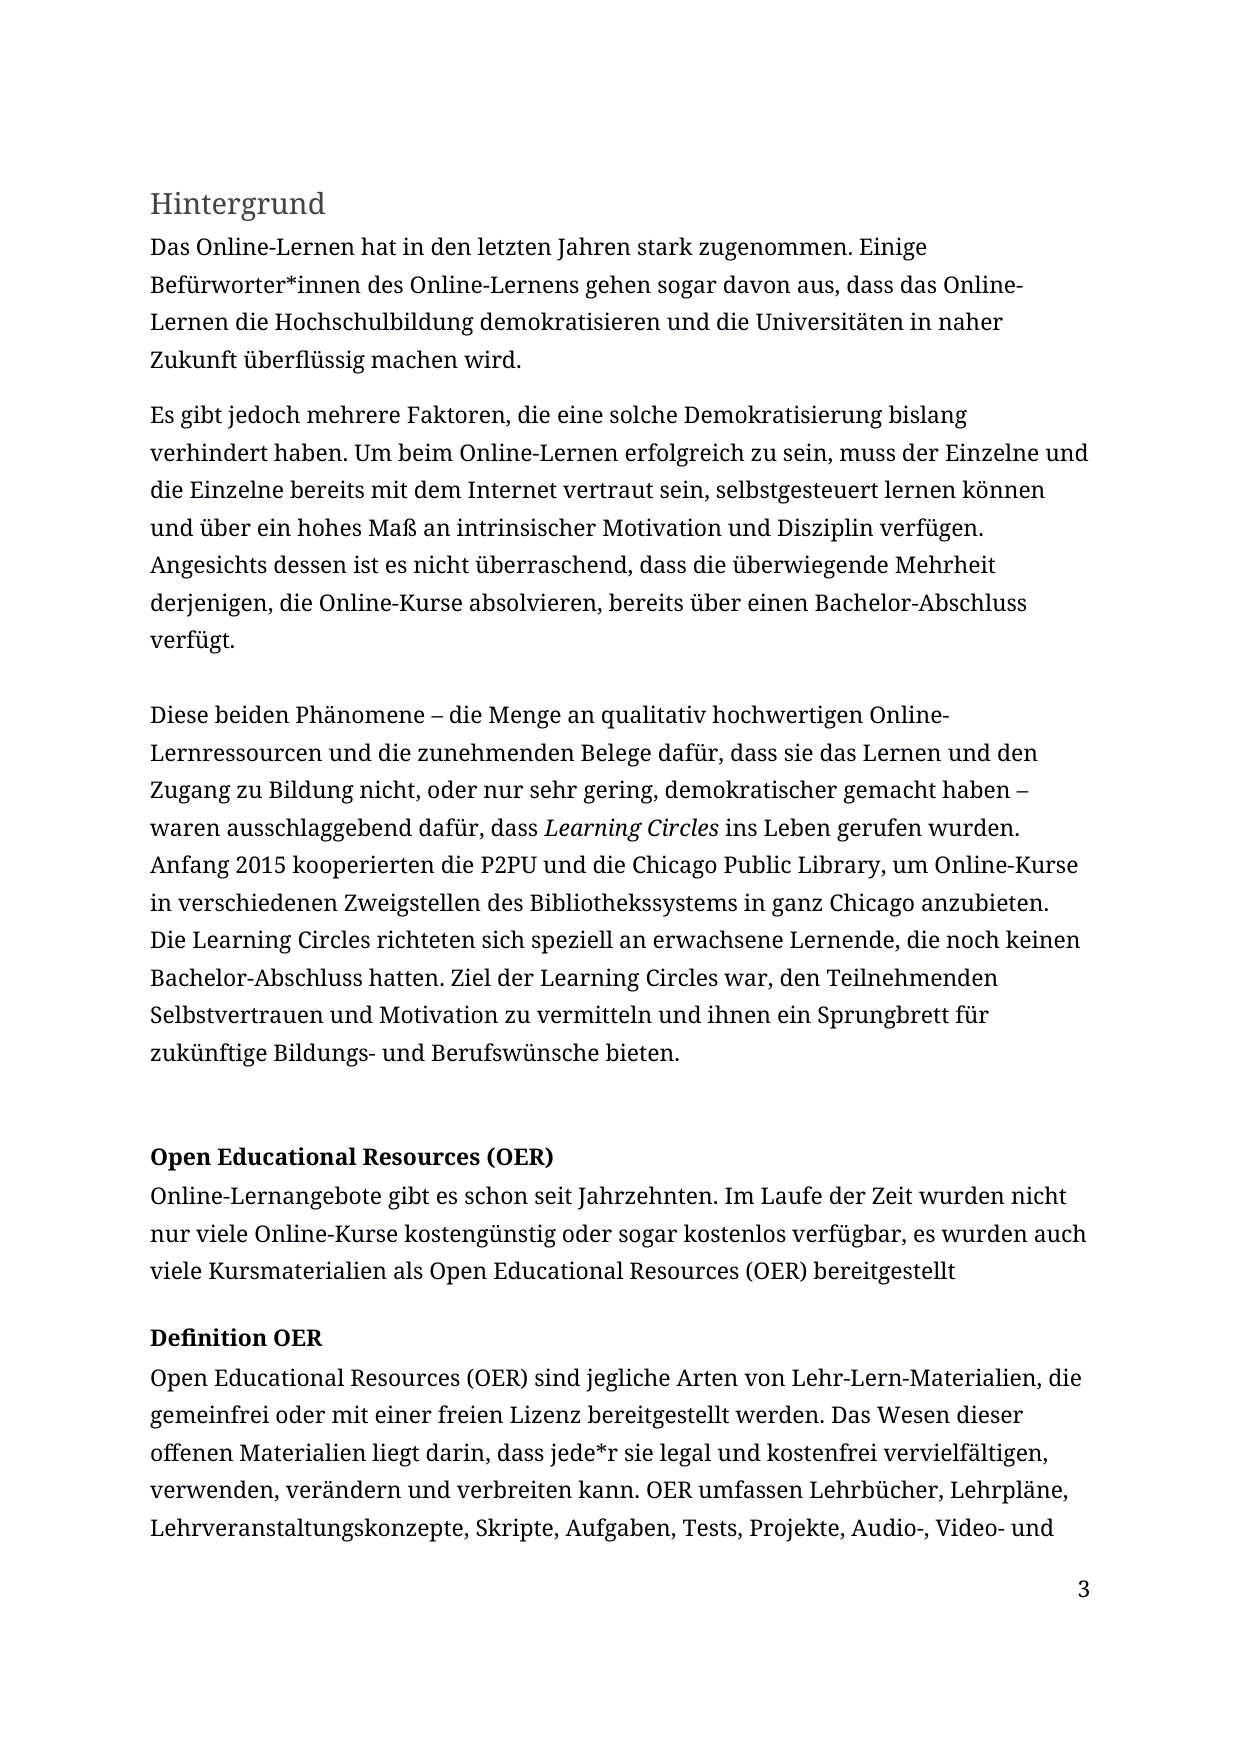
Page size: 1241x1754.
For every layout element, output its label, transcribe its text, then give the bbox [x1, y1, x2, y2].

subtitle Hintergrund [150, 183, 1090, 223]
subtitle Definition OER [150, 1322, 1090, 1353]
subtitle Open Educational Resources (OER) [150, 1141, 1090, 1172]
text Online-Lernangebote gibt es schon seit Jahrzehnten. Im Laufe der Zeit wurden nicht nur viele Online-Kurse kostengünstig oder sogar kostenlos verfügbar, es wurden auch viele Kursmaterialien als Open Educational Resources (OER) bereitgestellt [150, 1180, 1090, 1287]
text Open Educational Resources (OER) sind jegliche Arten von Lehr-Lern-Materialien, die gemeinfrei oder mit einer freien Lizenz bereitgestellt werden. Das Wesen dieser offenen Materialien liegt darin, dass jede*r sie legal und kostenfrei vervielfältigen, verwenden, verändern und verbreiten kann. OER umfassen Lehrbücher, Lehrpläne, Lehrveranstaltungskonzepte, Skripte, Aufgaben, Tests, Projekte, Audio-, Video- und [150, 1362, 1090, 1543]
text Das Online-Lernen hat in den letzten Jahren stark zugenommen. Einige Befürworter*innen des Online-Lernens gehen sogar davon aus, dass das Online-Lernen die Hochschulbildung demokratisieren und die Universitäten in naher Zukunft überflüssig machen wird. [150, 231, 1090, 375]
text Es gibt jedoch mehrere Faktoren, die eine solche Demokratisierung bislang verhindert haben. Um beim Online-Lernen erfolgreich zu sein, muss der Einzelne und die Einzelne bereits mit dem Internet vertraut sein, selbstgesteuert lernen können und über ein hohes Maß an intrinsischer Motivation und Disziplin verfügen. Angesichts dessen ist es nicht überraschend, dass die überwiegende Mehrheit derjenigen, die Online-Kurse absolvieren, bereits über einen Bachelor-Abschluss verfügt. [150, 399, 1090, 655]
text Diese beiden Phänomene – die Menge an qualitativ hochwertigen Online-Lernressourcen und die zunehmenden Belege dafür, dass sie das Lernen und den Zugang zu Bildung nicht, oder nur sehr gering, demokratischer gemacht haben – waren ausschlaggebend dafür, dass Learning Circles ins Leben gerufen wurden. Anfang 2015 kooperierten die P2PU und die Chicago Public Library, um Online-Kurse in verschiedenen Zweigstellen des Bibliothekssystems in ganz Chicago anzubieten. Die Learning Circles richteten sich speziell an erwachsene Lernende, die noch keinen Bachelor-Abschluss hatten. Ziel der Learning Circles war, den Teilnehmenden Selbstvertrauen und Motivation zu vermitteln und ihnen ein Sprungbrett für zukünftige Bildungs- und Berufswünsche bieten. [150, 699, 1090, 1068]
